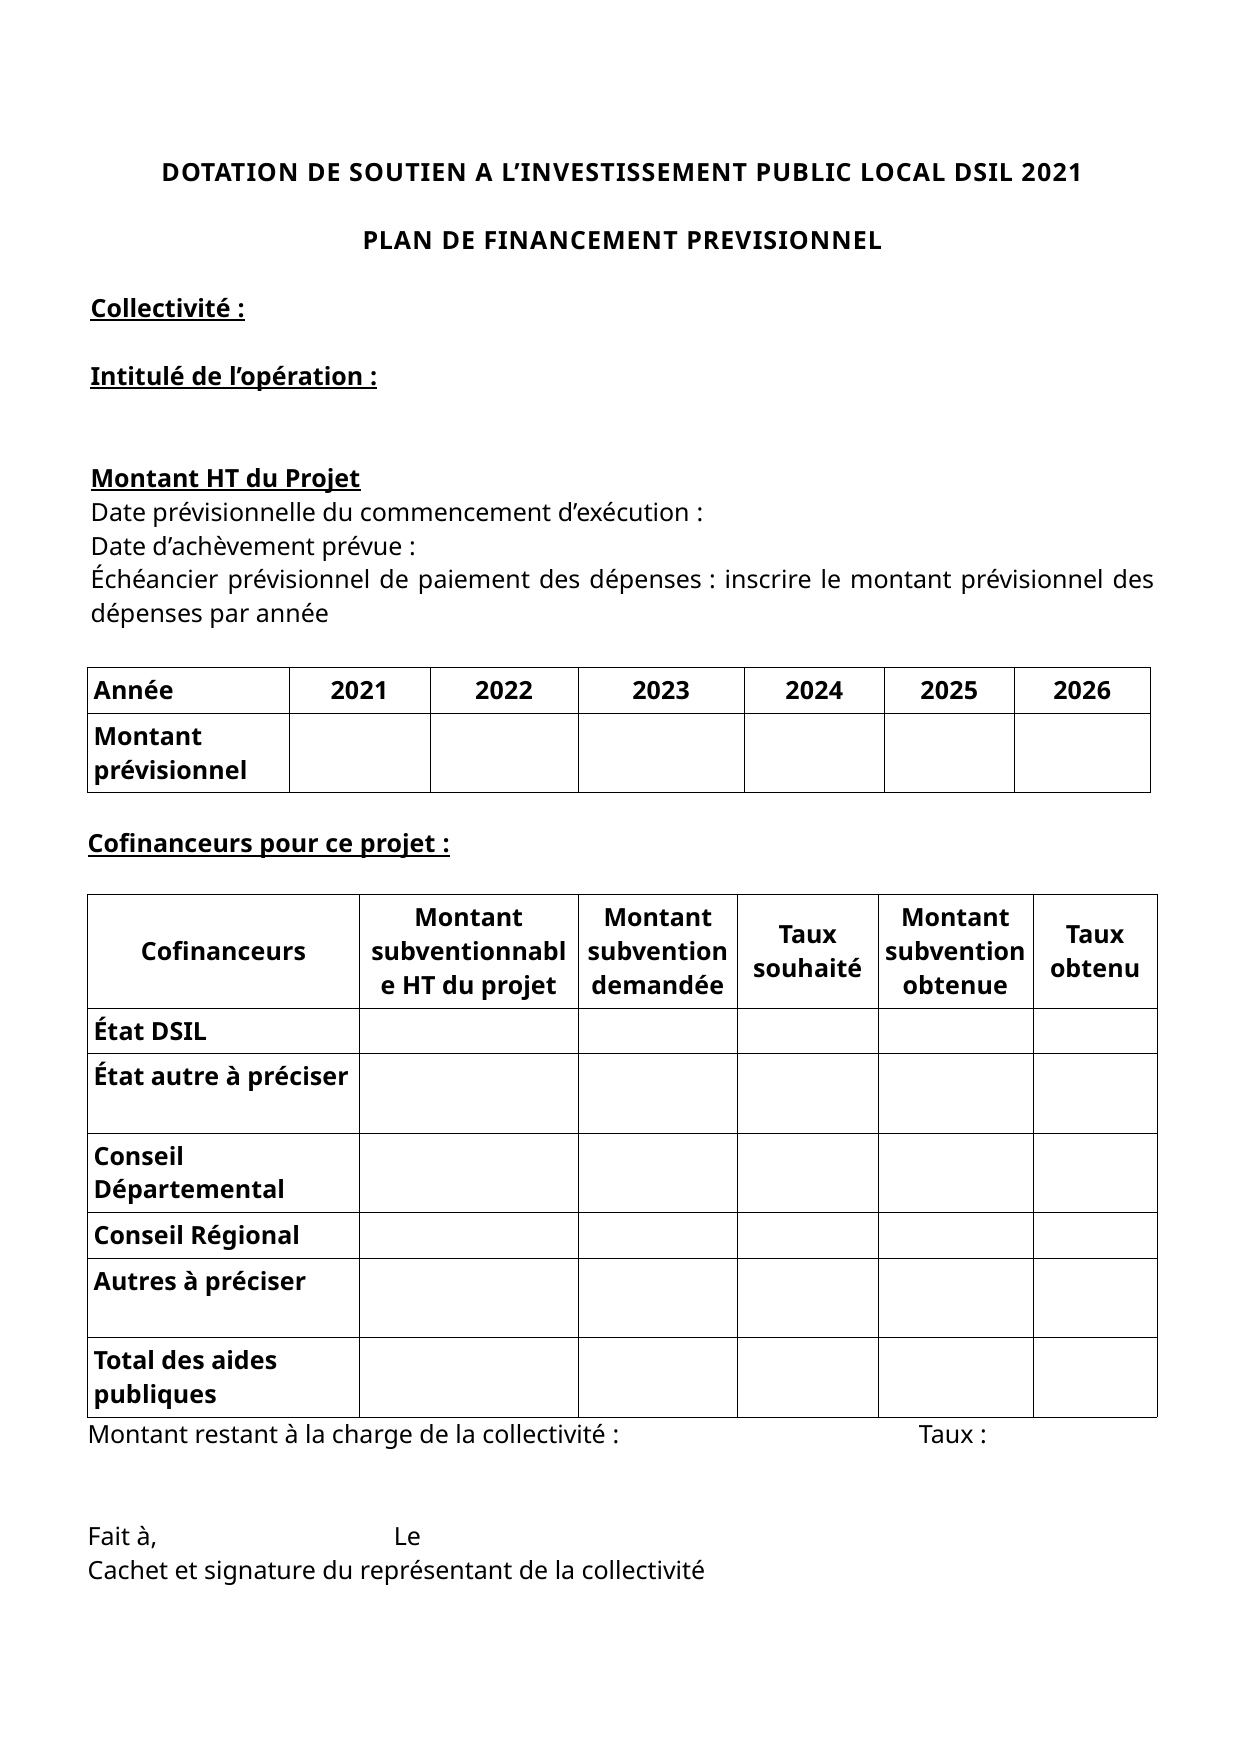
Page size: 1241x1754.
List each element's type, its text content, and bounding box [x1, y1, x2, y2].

table_header 2025 [885, 668, 1014, 713]
table_cell [579, 1009, 737, 1053]
table_header Taux souhaité [738, 895, 878, 1008]
table_cell [885, 714, 1014, 792]
table_header Montant subvention demandée [579, 895, 737, 1008]
table_cell [360, 1054, 578, 1133]
text Échéancier prévisionnel de paiement des dépenses : inscrire le montant prévisionnel des dépenses par année [87, 562, 1157, 630]
table_header Montant subvention obtenue [879, 895, 1033, 1008]
table_cell [879, 1134, 1033, 1212]
table_header 2023 [579, 668, 744, 713]
table_cell [879, 1259, 1033, 1337]
table_cell [738, 1009, 878, 1053]
table_cell Montant prévisionnel [88, 714, 289, 792]
table_cell [579, 1259, 737, 1337]
table_header 2024 [745, 668, 884, 713]
table_cell [360, 1009, 578, 1053]
table_header 2026 [1015, 668, 1150, 713]
text Cachet et signature du représentant de la collectivité [87, 1553, 1157, 1587]
table_cell [579, 714, 744, 792]
table_cell [738, 1134, 878, 1212]
table_header Cofinanceurs [88, 895, 359, 1008]
table_cell [738, 1054, 878, 1133]
text PLAN DE FINANCEMENT PREVISIONNEL [87, 223, 1157, 257]
table_cell [1034, 1009, 1157, 1053]
table_cell [360, 1259, 578, 1337]
text DOTATION DE SOUTIEN A L’INVESTISSEMENT PUBLIC LOCAL DSIL 2021 [87, 155, 1157, 189]
table_cell État autre à préciser [88, 1054, 359, 1133]
table_cell [738, 1338, 878, 1417]
table_cell Conseil Départemental [88, 1134, 359, 1212]
text Cofinanceurs pour ce projet : [87, 826, 1157, 860]
table_cell [431, 714, 578, 792]
table_cell [738, 1213, 878, 1258]
table_cell [879, 1054, 1033, 1133]
table_header Montant subventionnable HT du projet [360, 895, 578, 1008]
text Date prévisionnelle du commencement d’exécution : [87, 494, 1157, 528]
table_header Taux obtenu [1034, 895, 1157, 1008]
table_cell [579, 1054, 737, 1133]
text Intitulé de l’opération : [87, 359, 1157, 393]
table_header Année [88, 668, 289, 713]
table_cell [745, 714, 884, 792]
table_cell [1015, 714, 1150, 792]
table_cell [879, 1213, 1033, 1258]
table_cell [579, 1338, 737, 1417]
table_cell [1034, 1134, 1157, 1212]
table_cell [360, 1338, 578, 1417]
table_cell [1034, 1259, 1157, 1337]
table_cell [1034, 1338, 1157, 1417]
table_cell [290, 714, 430, 792]
table_header 2022 [431, 668, 578, 713]
table_cell [360, 1134, 578, 1212]
text Montant HT du Projet [87, 461, 1157, 494]
text Montant restant à la charge de la collectivité : Taux : [87, 1418, 1157, 1451]
text Date d’achèvement prévue : [87, 528, 1157, 562]
table_cell [879, 1338, 1033, 1417]
table_cell [579, 1213, 737, 1258]
table_cell Total des aides publiques [88, 1338, 359, 1417]
table_cell [1034, 1213, 1157, 1258]
table_cell [738, 1259, 878, 1337]
table_cell [879, 1009, 1033, 1053]
table_cell [579, 1134, 737, 1212]
table_cell Autres à préciser [88, 1259, 359, 1337]
table_cell [360, 1213, 578, 1258]
text Fait à, Le [87, 1519, 1157, 1553]
table_cell [1034, 1054, 1157, 1133]
table_cell Conseil Régional [88, 1213, 359, 1258]
table_cell État DSIL [88, 1009, 359, 1053]
table_header 2021 [290, 668, 430, 713]
text Collectivité : [87, 291, 1157, 325]
